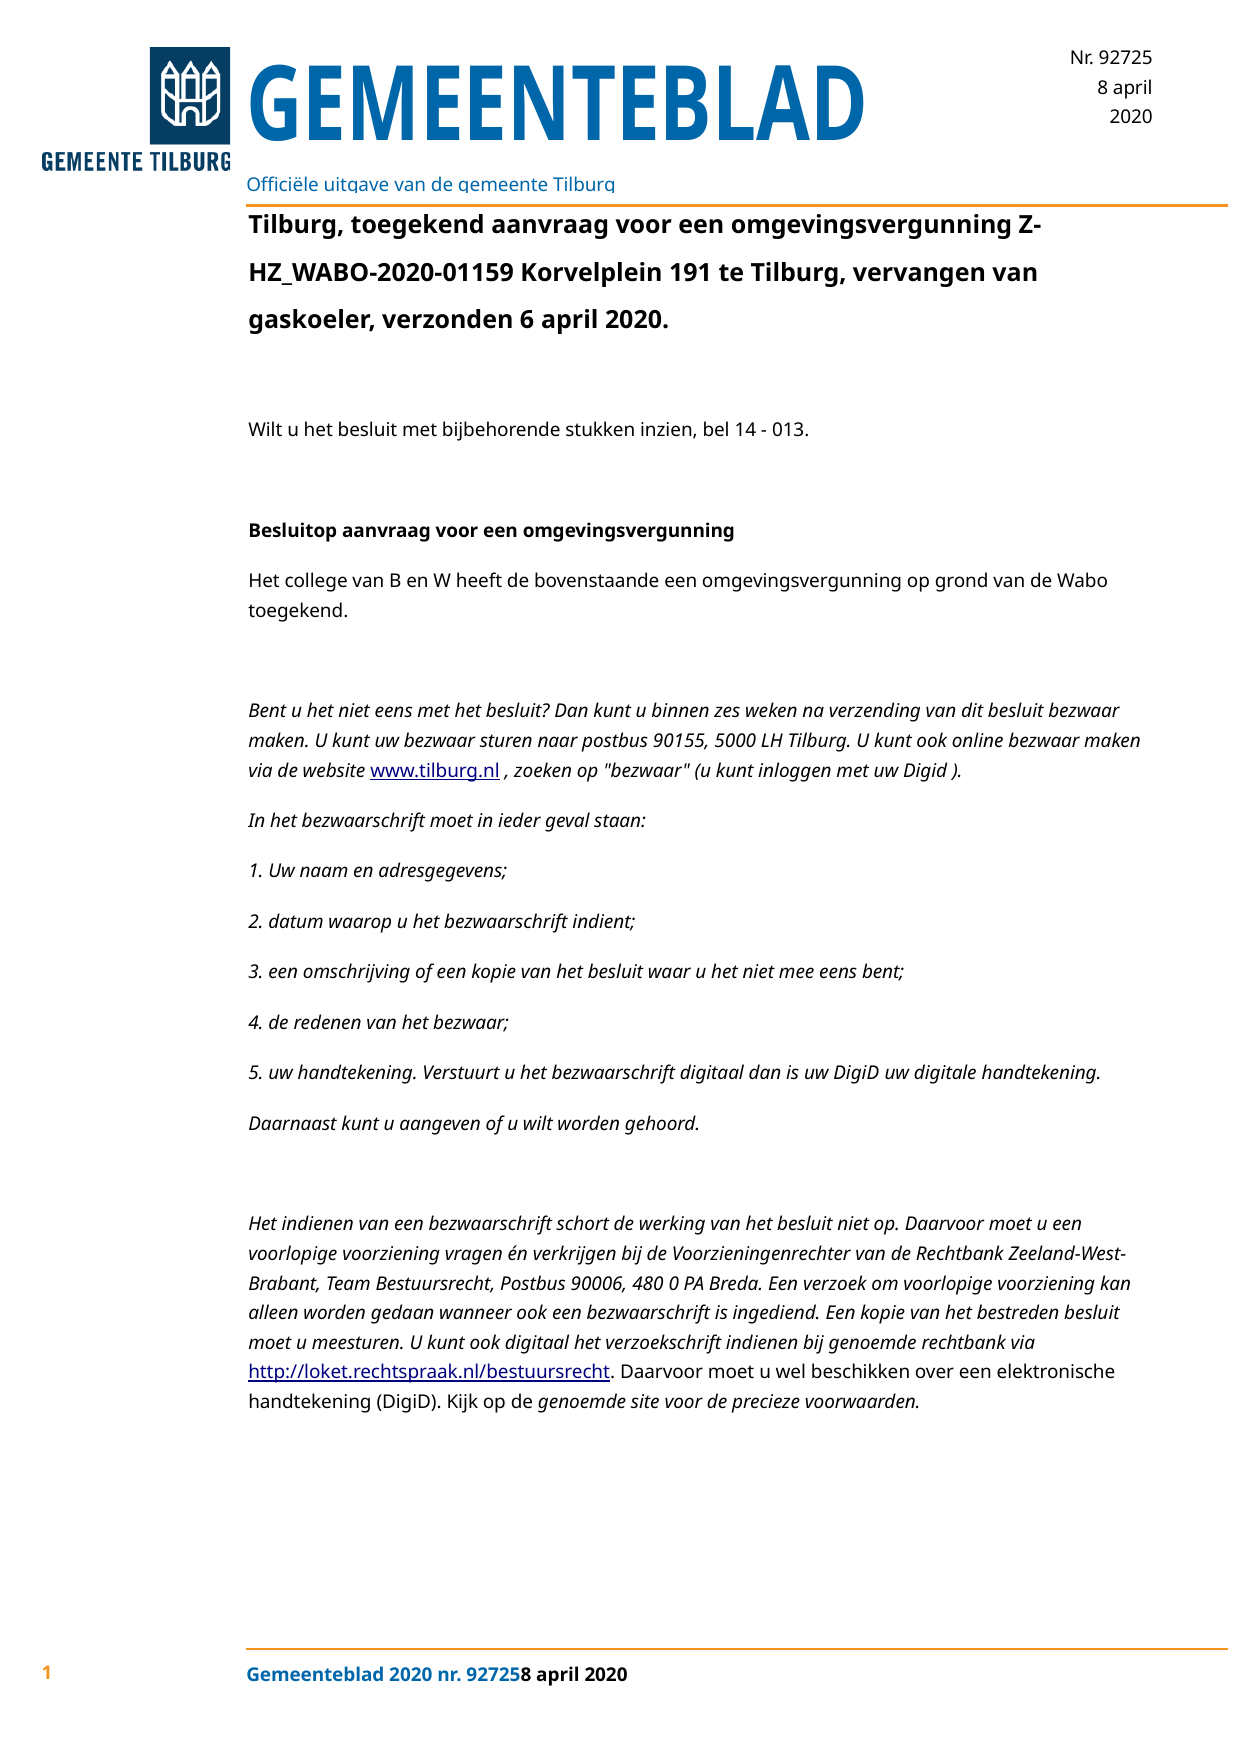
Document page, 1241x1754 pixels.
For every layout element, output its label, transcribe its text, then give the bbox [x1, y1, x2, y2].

text Het indienen van een bezwaarschrift schort de werking van het besluit niet op. Daarvoor moet u een voorlopige voorziening vragen én verkrijgen bij de Voorzieningenrechter van de Rechtbank Zeeland-West-Brabant, Team Bestuursrecht, Postbus 90006, 480 0 PA Breda. Een verzoek om voorlopige voorziening kan alleen worden gedaan wanneer ook een bezwaarschrift is ingediend. Een kopie van het bestreden besluit moet u meesturen. U kunt ook digitaal het verzoekschrift indienen bij genoemde rechtbank via http://loket.rechtspraak.nl/bestuursrecht. Daarvoor moet u wel beschikken over een elektronische handtekening (DigiD). Kijk op de genoemde site voor de precieze voorwaarden. [248, 1211, 1152, 1414]
text 2. datum waarop u het bezwaarschrift indient; [248, 908, 1152, 934]
text Daarnaast kunt u aangeven of u wilt worden gehoord. [248, 1110, 1152, 1135]
text 1. Uw naam en adresgegevens; [248, 858, 1152, 883]
text Wilt u het besluit met bijbehorende stukken inzien, bel 14 - 013. [248, 416, 1152, 442]
text Bent u het niet eens met het besluit? Dan kunt u binnen zes weken na verzending van dit besluit bezwaar maken. U kunt uw bezwaar sturen naar postbus 90155, 5000 LH Tilburg. U kunt ook online bezwaar maken via de website www.tilburg.nl , zoeken op "bezwaar" (u kunt inloggen met uw Digid ). [248, 698, 1152, 782]
picture [41, 47, 231, 172]
text Besluitop aanvraag voor een omgevingsvergunning [248, 517, 1152, 542]
text In het bezwaarschrift moet in ieder geval staan: [248, 807, 1152, 833]
text Het college van B en W heeft de bovenstaande een omgevingsvergunning op grond van de Wabo toegekend. [248, 567, 1152, 622]
text 5. uw handtekening. Verstuurt u het bezwaarschrift digitaal dan is uw DigiD uw digitale handtekening. [248, 1059, 1152, 1085]
text 3. een omschrijving of een kopie van het besluit waar u het niet mee eens bent; [248, 958, 1152, 984]
text 4. de redenen van het bezwaar; [248, 1009, 1152, 1034]
text Tilburg, toegekend aanvraag voor een omgevingsvergunning Z-HZ_WABO-2020-01159 Korvelplein 191 te Tilburg, vervangen van gaskoeler, verzonden 6 april 2020. [248, 207, 1152, 336]
